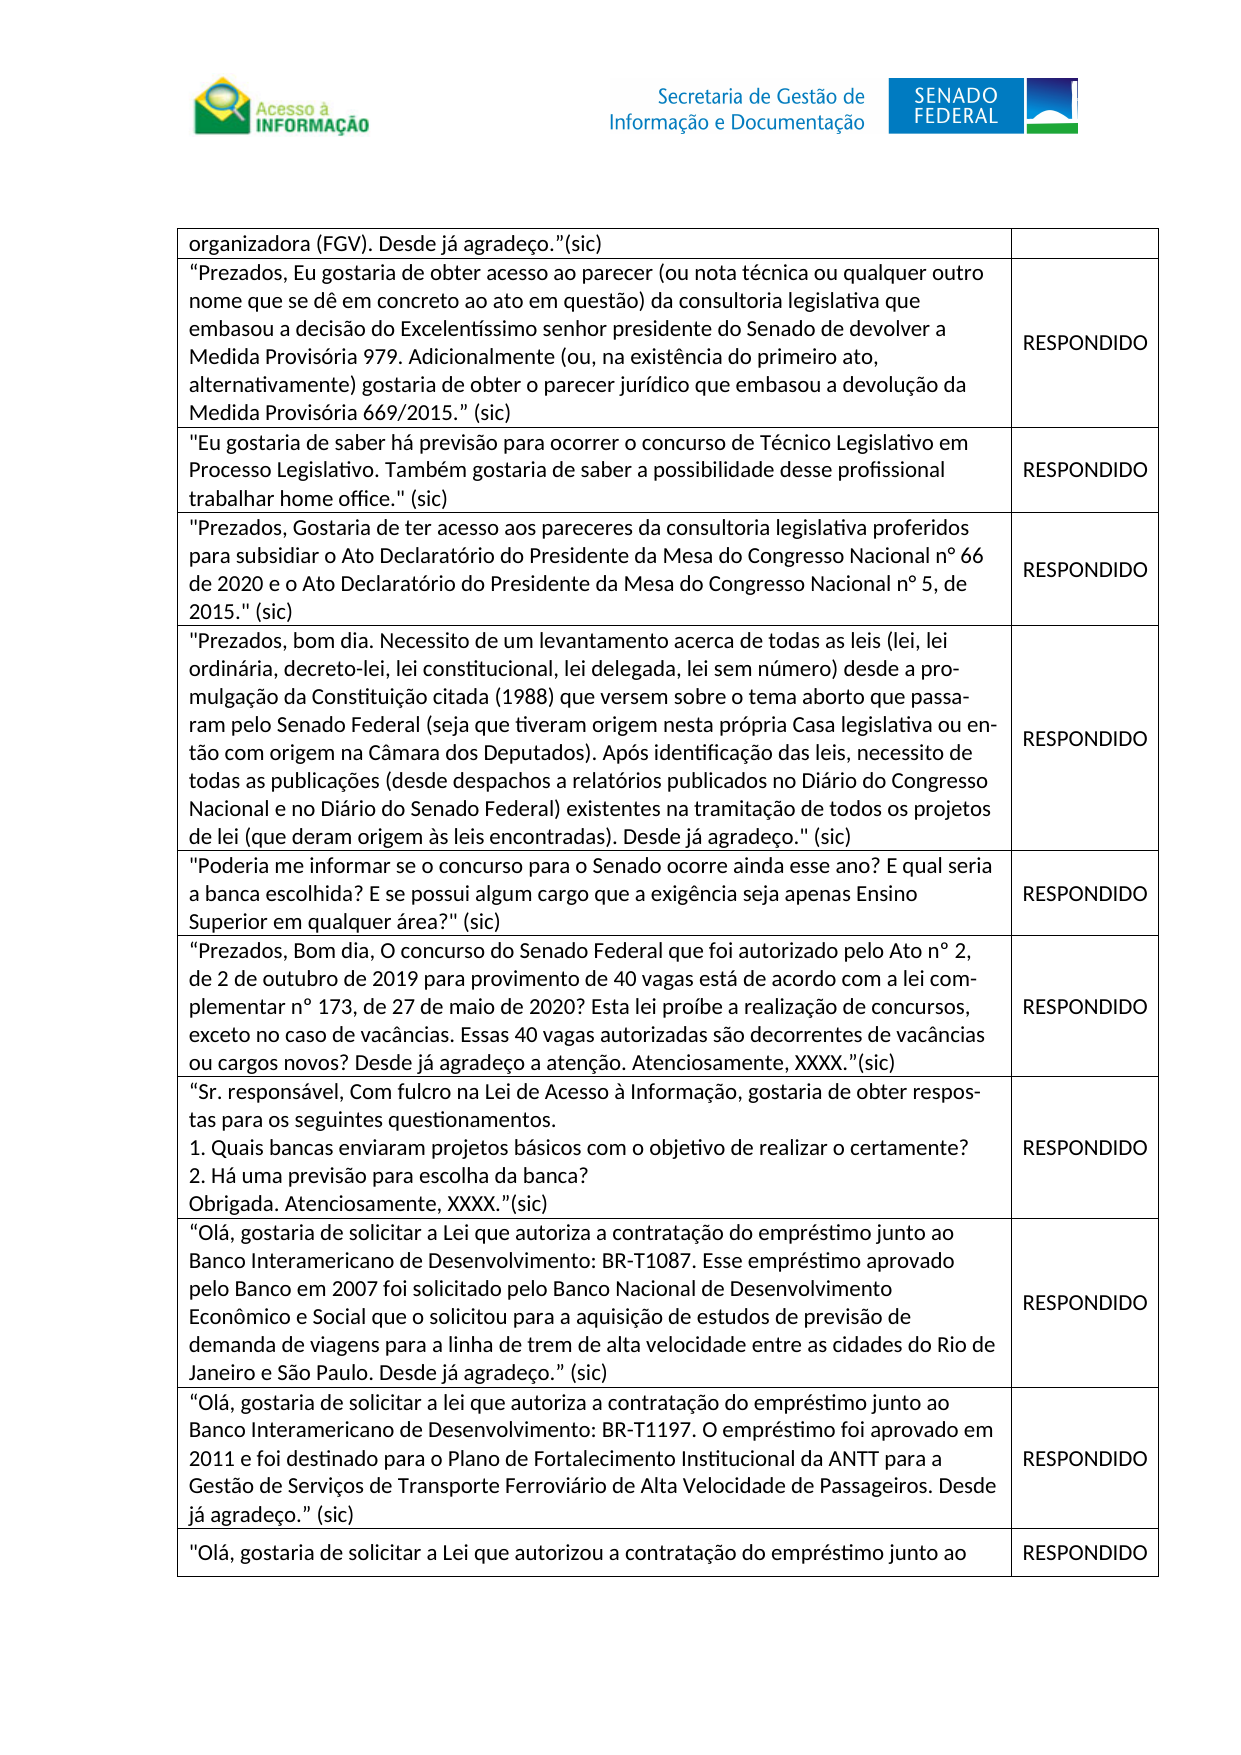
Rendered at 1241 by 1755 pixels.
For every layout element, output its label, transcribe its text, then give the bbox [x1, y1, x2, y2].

table_cell organizadora (FGV). Desde já agradeço.”(sic) [178, 229, 1011, 257]
table_cell “Sr. responsável, Com fulcro na Lei de Acesso à Informação, gostaria de obter respos-tas para os seguintes questionamentos. 1. Quais bancas enviaram projetos básicos com o objetivo de realizar o certamente? 2. Há uma previsão para escolha da banca? Obrigada. Atenciosamente, XXXX.”(sic) [178, 1077, 1011, 1217]
table_cell “Olá, gostaria de solicitar a lei que autoriza a contratação do empréstimo junto ao Banco Interamericano de Desenvolvimento: BR-T1197. O empréstimo foi aprovado em 2011 e foi destinado para o Plano de Fortalecimento Institucional da ANTT para a Gestão de Serviços de Transporte Ferroviário de Alta Velocidade de Passageiros. Desde já agradeço.” (sic) [178, 1388, 1011, 1528]
table_cell "Poderia me informar se o concurso para o Senado ocorre ainda esse ano? E qual seria a banca escolhida? E se possui algum cargo que a exigência seja apenas Ensino Superior em qualquer área?" (sic) [178, 851, 1011, 935]
table_cell RESPONDIDO [1012, 1529, 1158, 1576]
table_cell RESPONDIDO [1012, 851, 1158, 935]
table_cell “Prezados, Eu gostaria de obter acesso ao parecer (ou nota técnica ou qualquer outro nome que se dê em concreto ao ato em questão) da consultoria legislativa que embasou a decisão do Excelentíssimo senhor presidente do Senado de devolver a Medida Provisória 979. Adicionalmente (ou, na existência do primeiro ato, alternativamente) gostaria de obter o parecer jurídico que embasou a devolução da Medida Provisória 669/2015.” (sic) [178, 259, 1011, 427]
table_cell “Prezados, Bom dia, O concurso do Senado Federal que foi autorizado pelo Ato nº 2, de 2 de outubro de 2019 para provimento de 40 vagas está de acordo com a lei com-plementar nº 173, de 27 de maio de 2020? Esta lei proíbe a realização de concursos, exceto no caso de vacâncias. Essas 40 vagas autorizadas são decorrentes de vacâncias ou cargos novos? Desde já agradeço a atenção. Atenciosamente, XXXX.”(sic) [178, 936, 1011, 1076]
table_cell RESPONDIDO [1012, 1077, 1158, 1217]
table_cell RESPONDIDO [1012, 428, 1158, 512]
table_cell RESPONDIDO [1012, 1219, 1158, 1387]
table_cell RESPONDIDO [1012, 259, 1158, 427]
table_cell RESPONDIDO [1012, 936, 1158, 1076]
table_cell RESPONDIDO [1012, 1388, 1158, 1528]
table_cell "Olá, gostaria de solicitar a Lei que autorizou a contratação do empréstimo junto ao [178, 1529, 1011, 1576]
table_cell “Olá, gostaria de solicitar a Lei que autoriza a contratação do empréstimo junto ao Banco Interamericano de Desenvolvimento: BR-T1087. Esse empréstimo aprovado pelo Banco em 2007 foi solicitado pelo Banco Nacional de Desenvolvimento Econômico e Social que o solicitou para a aquisição de estudos de previsão de demanda de viagens para a linha de trem de alta velocidade entre as cidades do Rio de Janeiro e São Paulo. Desde já agradeço.” (sic) [178, 1219, 1011, 1387]
table_cell "Prezados, bom dia. Necessito de um levantamento acerca de todas as leis (lei, lei ordinária, decreto-lei, lei constitucional, lei delegada, lei sem número) desde a pro-mulgação da Constituição citada (1988) que versem sobre o tema aborto que passa-ram pelo Senado Federal (seja que tiveram origem nesta própria Casa legislativa ou en-tão com origem na Câmara dos Deputados). Após identificação das leis, necessito de todas as publicações (desde despachos a relatórios publicados no Diário do Congresso Nacional e no Diário do Senado Federal) existentes na tramitação de todos os projetos de lei (que deram origem às leis encontradas). Desde já agradeço." (sic) [178, 626, 1011, 850]
table_cell [1012, 229, 1158, 257]
table_cell RESPONDIDO [1012, 626, 1158, 850]
table_cell RESPONDIDO [1012, 513, 1158, 625]
table_cell "Eu gostaria de saber há previsão para ocorrer o concurso de Técnico Legislativo em Processo Legislativo. Também gostaria de saber a possibilidade desse profissional trabalhar home office." (sic) [178, 428, 1011, 512]
table_cell "Prezados, Gostaria de ter acesso aos pareceres da consultoria legislativa proferidos para subsidiar o Ato Declaratório do Presidente da Mesa do Congresso Nacional n° 66 de 2020 e o Ato Declaratório do Presidente da Mesa do Congresso Nacional n° 5, de 2015." (sic) [178, 513, 1011, 625]
